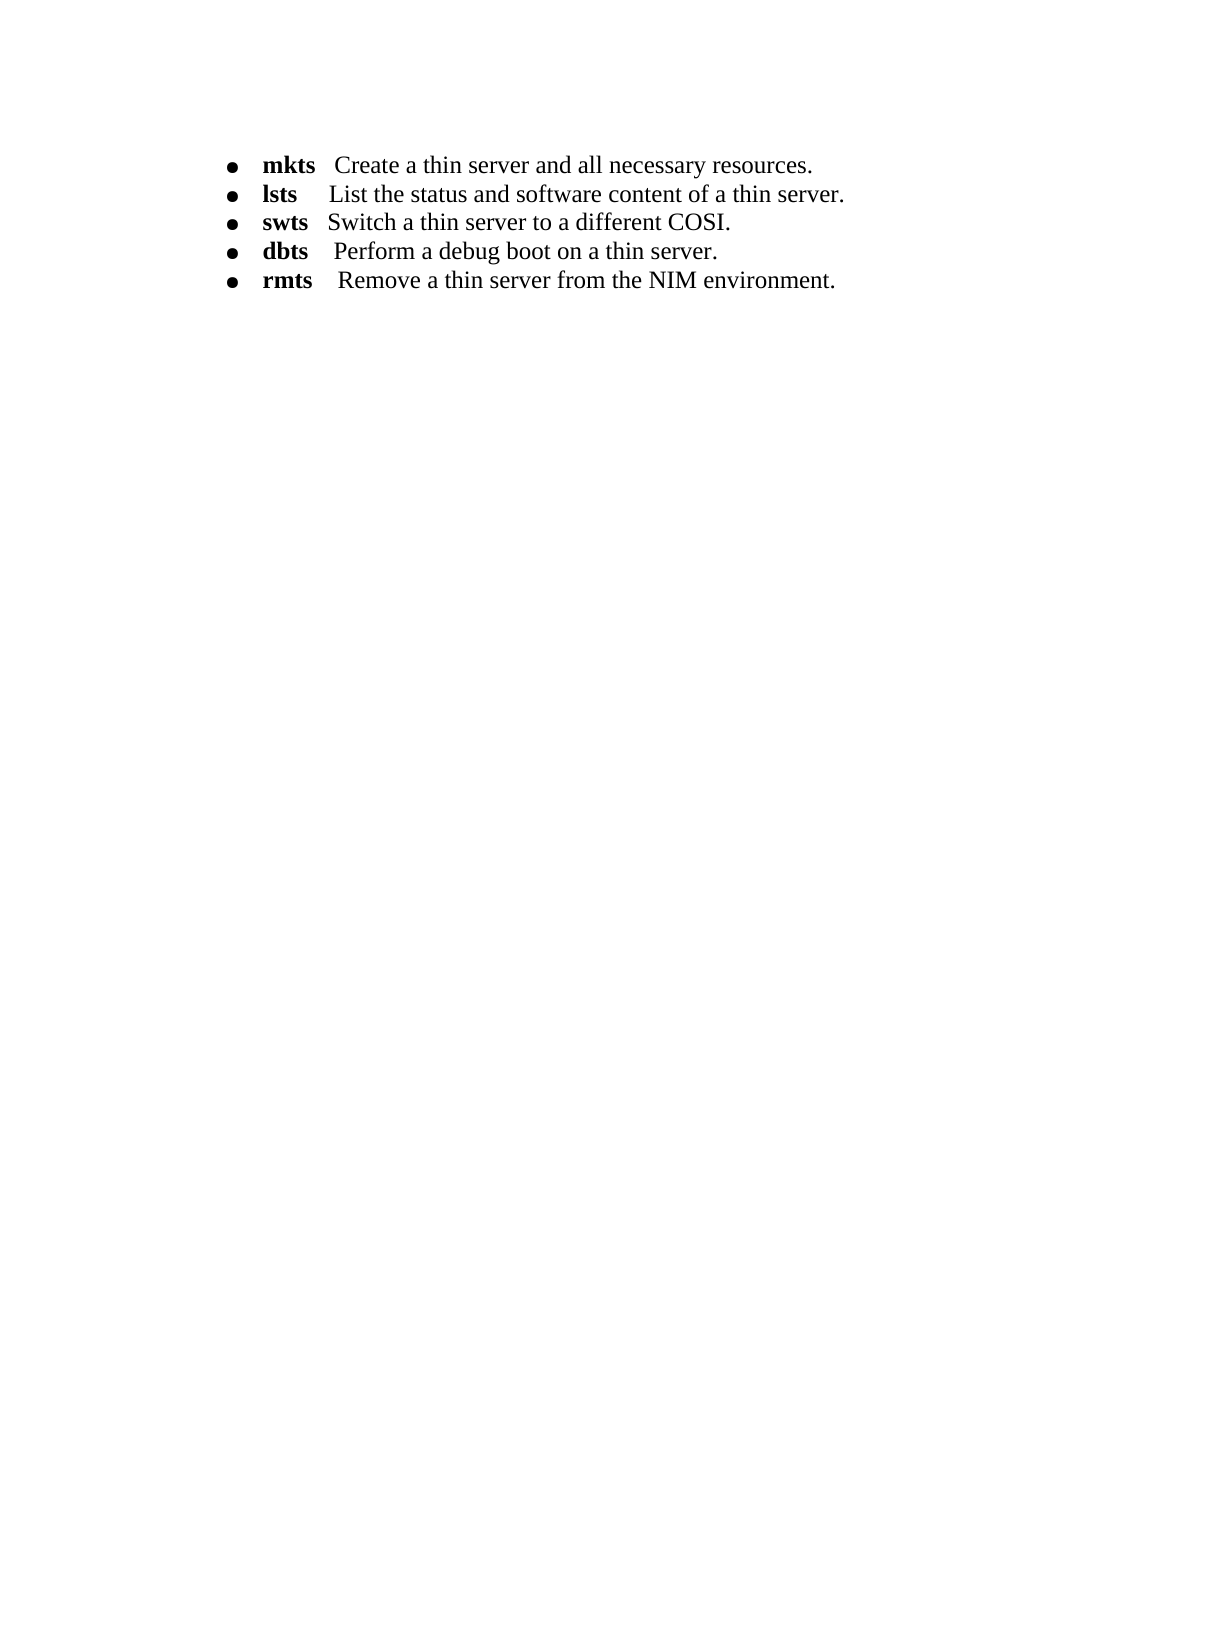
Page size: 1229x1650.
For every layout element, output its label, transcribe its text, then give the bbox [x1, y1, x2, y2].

list swts Switch a thin server to a different COSI. [225, 207, 1041, 236]
list dbts Perform a debug boot on a thin server. [225, 236, 1041, 265]
list rmts Remove a thin server from the NIM environment. [225, 265, 1041, 294]
list mkts Create a thin server and all necessary resources. [225, 150, 1041, 179]
list lsts List the status and software content of a thin server. [225, 179, 1041, 207]
